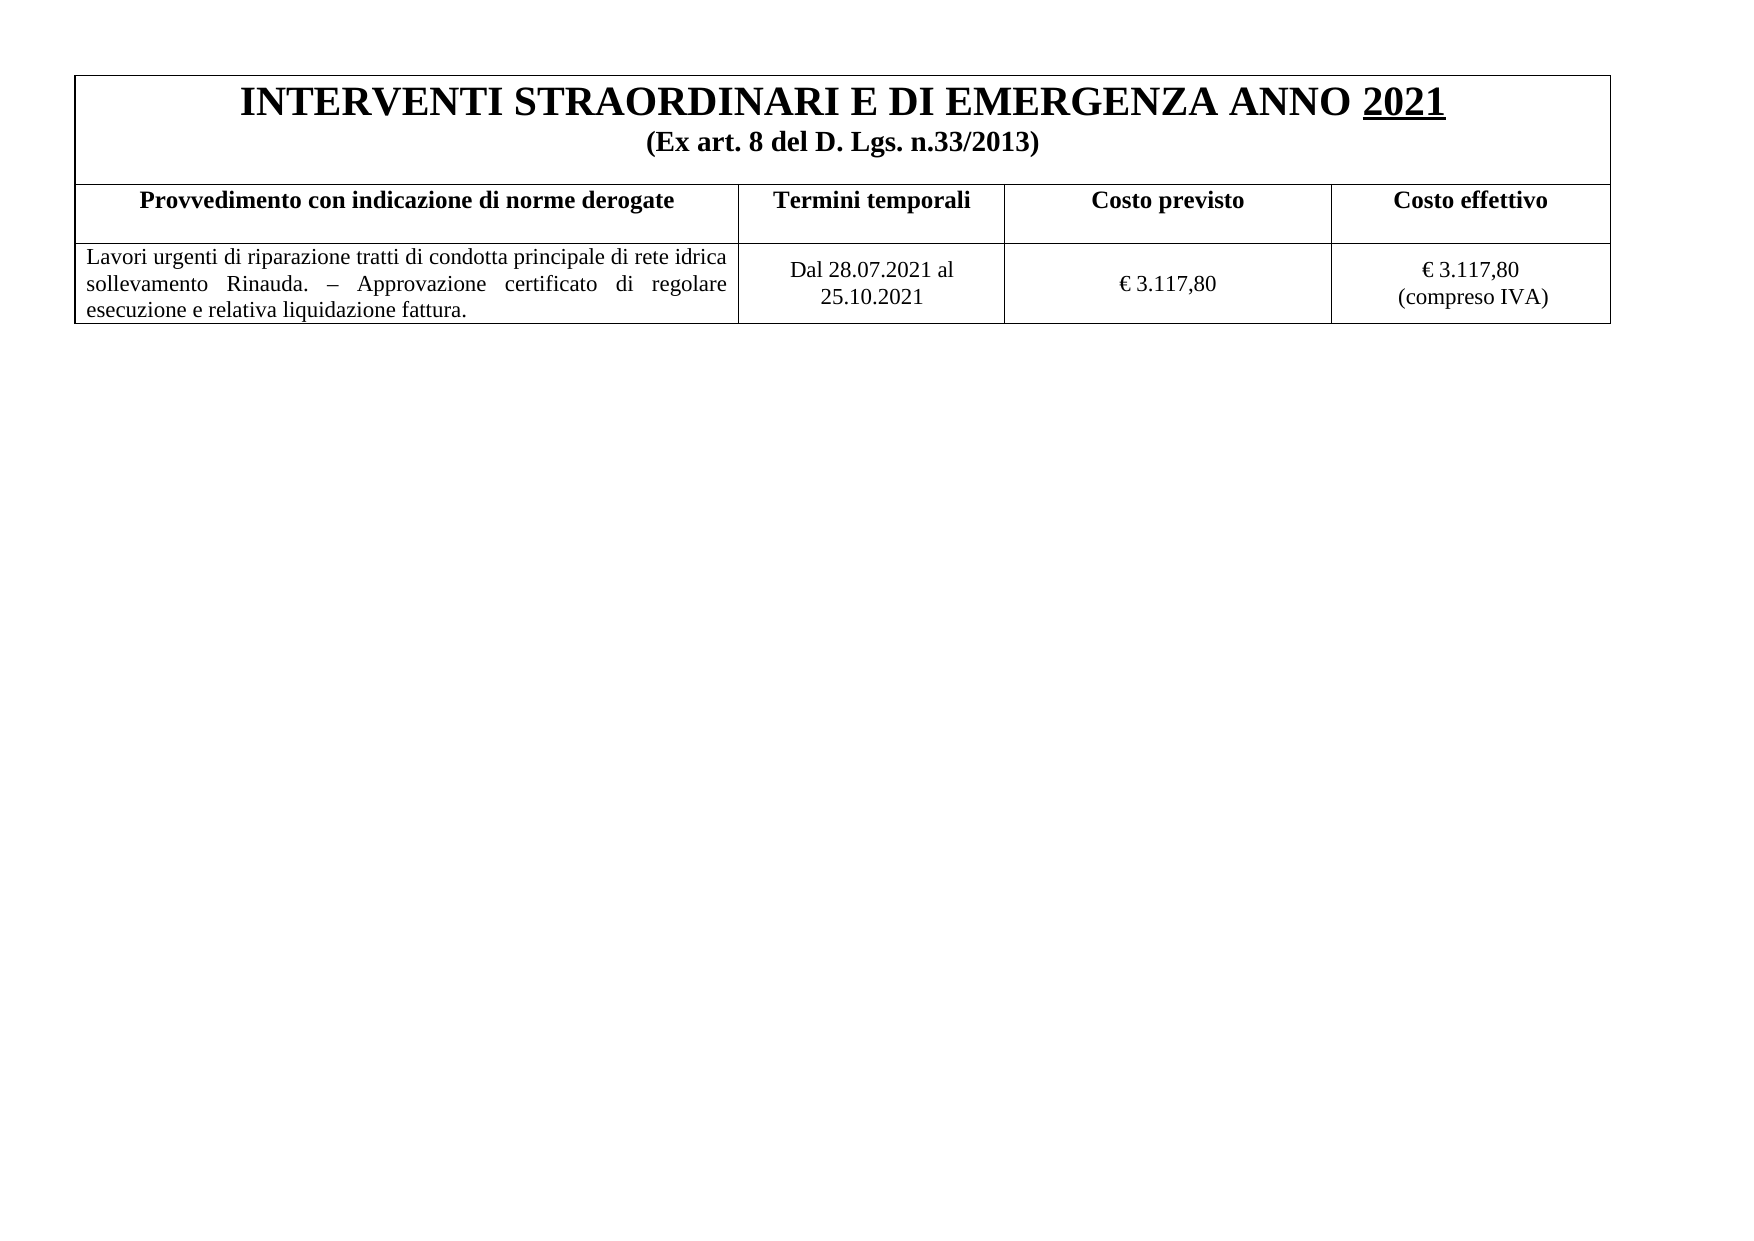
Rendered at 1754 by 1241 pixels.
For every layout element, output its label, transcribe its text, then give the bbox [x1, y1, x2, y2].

table_cell Termini temporali [739, 185, 1004, 242]
table_cell Costo effettivo [1332, 185, 1610, 242]
table_cell € 3.117,80 [1005, 244, 1331, 322]
table_header INTERVENTI STRAORDINARI E DI EMERGENZA ANNO 2021 (Ex art. 8 del D. Lgs. n.33/2013) [76, 76, 1610, 184]
table_cell € 3.117,80 (compreso IVA) [1332, 244, 1610, 322]
table_cell Costo previsto [1005, 185, 1331, 242]
table_cell Provvedimento con indicazione di norme derogate [76, 185, 738, 242]
table_cell Lavori urgenti di riparazione tratti di condotta principale di rete idrica sollevamento Rinauda. – Approvazione certificato di regolare esecuzione e relativa liquidazione fattura. [76, 244, 738, 322]
table_cell Dal 28.07.2021 al 25.10.2021 [739, 244, 1004, 322]
